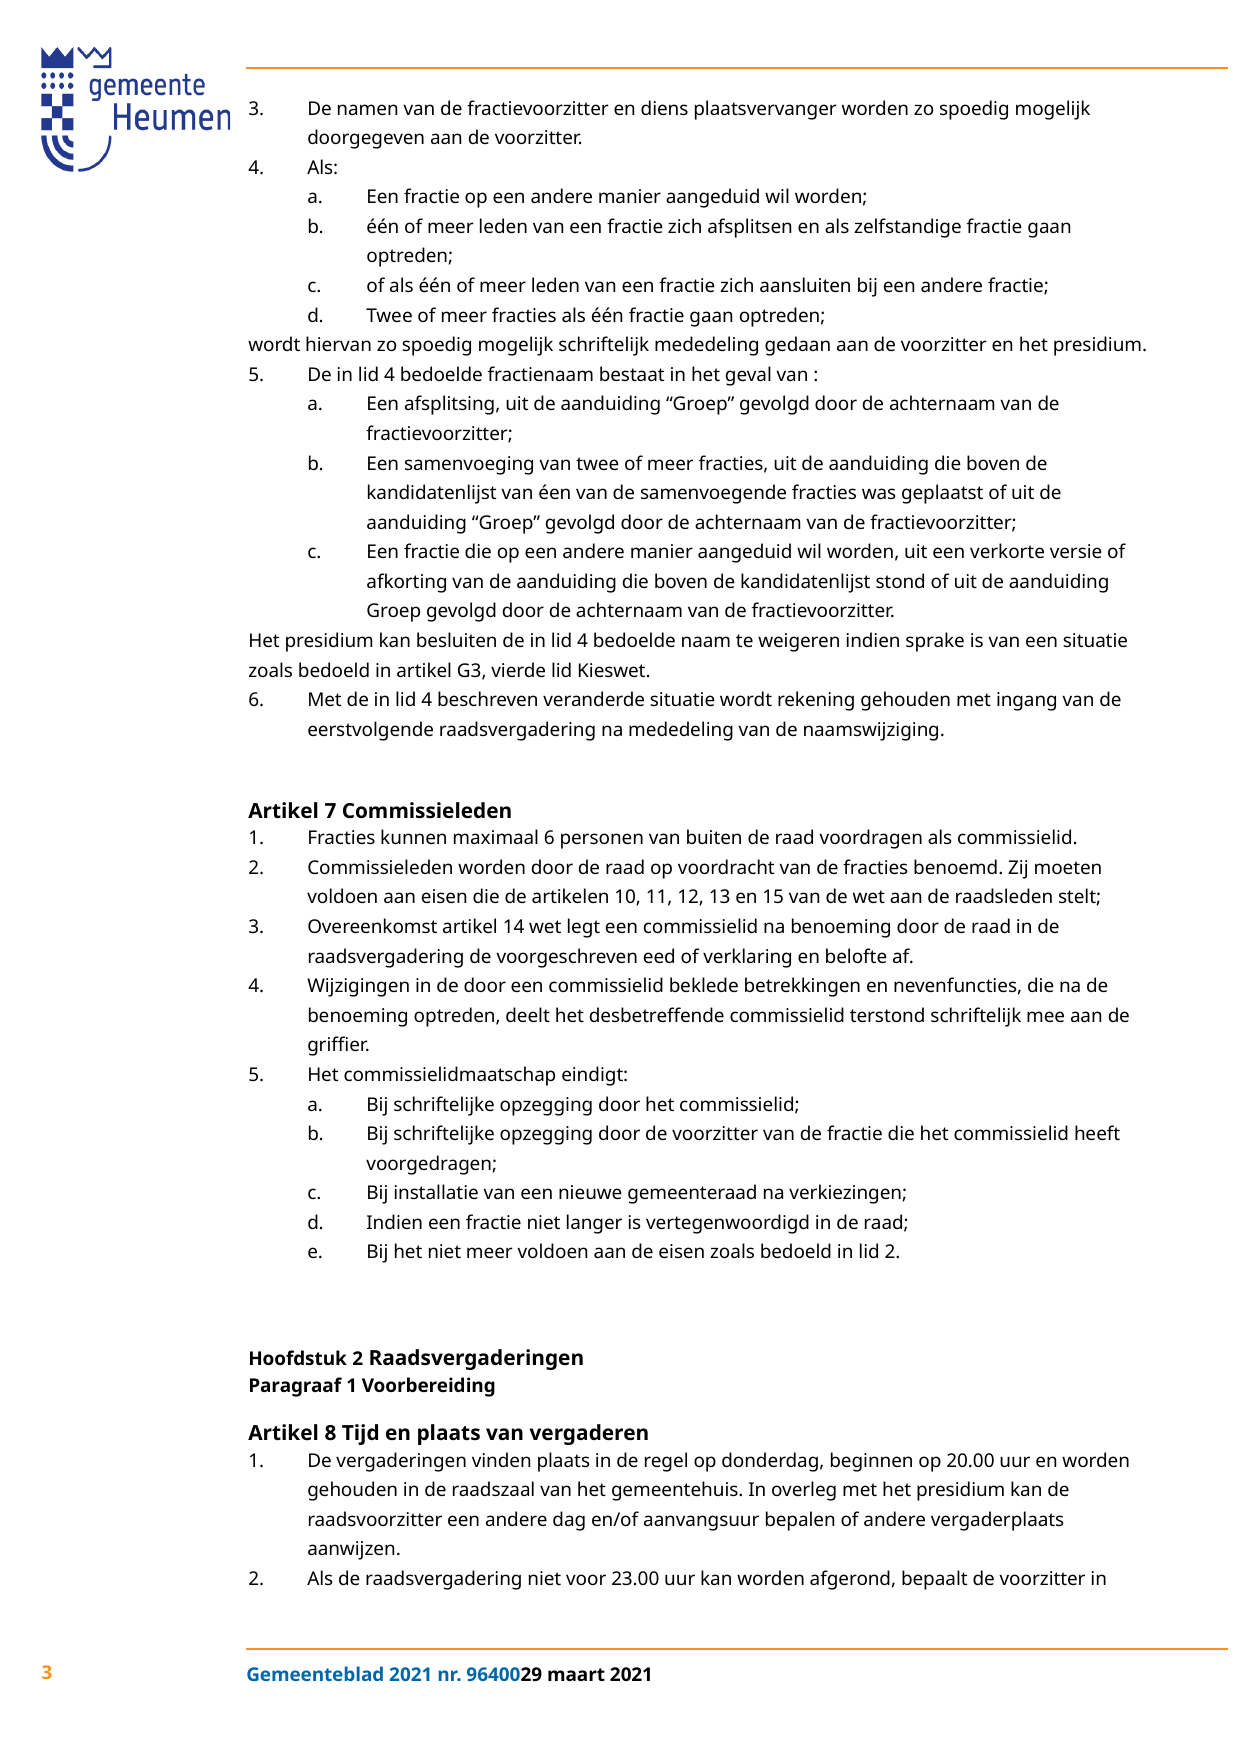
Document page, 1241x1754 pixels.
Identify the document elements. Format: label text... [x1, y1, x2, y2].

list of als één of meer leden van een fractie zich aansluiten bij een andere fractie; [307, 272, 1152, 298]
list Het commissielidmaatschap eindigt: [248, 1061, 1152, 1087]
list Fracties kunnen maximaal 6 personen van buiten de raad voordragen als commissielid. [248, 824, 1152, 850]
list De namen van de fractievoorzitter en diens plaatsvervanger worden zo spoedig mogelijk doorgegeven aan de voorzitter. [248, 95, 1152, 150]
list Als de raadsvergadering niet voor 23.00 uur kan worden afgerond, bepaalt de voorzitter in [248, 1565, 1152, 1591]
list Overeenkomst artikel 14 wet legt een commissielid na benoeming door de raad in de raadsvergadering de voorgeschreven eed of verklaring en belofte af. [248, 913, 1152, 968]
text Hoofdstuk 2 Raadsvergaderingen [248, 1343, 1152, 1372]
list Wijzigingen in de door een commissielid beklede betrekkingen en nevenfuncties, die na de benoeming optreden, deelt het desbetreffende commissielid terstond schriftelijk mee aan de griffier. [248, 972, 1152, 1057]
list Een afsplitsing, uit de aanduiding “Groep” gevolgd door de achternaam van de fractievoorzitter; [307, 391, 1152, 446]
list Als: [248, 154, 1152, 180]
text Artikel 8 Tijd en plaats van vergaderen [248, 1418, 1152, 1447]
list Bij schriftelijke opzegging door de voorzitter van de fractie die het commissielid heeft voorgedragen; [307, 1120, 1152, 1176]
list Bij installatie van een nieuwe gemeenteraad na verkiezingen; [307, 1179, 1152, 1205]
text Artikel 7 Commissieleden [248, 796, 1152, 824]
list De in lid 4 bedoelde fractienaam bestaat in het geval van : [248, 361, 1152, 387]
list Een fractie op een andere manier aangeduid wil worden; [307, 183, 1152, 209]
list één of meer leden van een fractie zich afsplitsen en als zelfstandige fractie gaan optreden; [307, 213, 1152, 268]
list Commissieleden worden door de raad op voordracht van de fracties benoemd. Zij moeten voldoen aan eisen die de artikelen 10, 11, 12, 13 en 15 van de wet aan de raadsleden stelt; [248, 854, 1152, 909]
list Indien een fractie niet langer is vertegenwoordigd in de raad; [307, 1209, 1152, 1235]
text Het presidium kan besluiten de in lid 4 bedoelde naam te weigeren indien sprake is van een situatie zoals bedoeld in artikel G3, vierde lid Kieswet. [248, 627, 1152, 683]
list De vergaderingen vinden plaats in de regel op donderdag, beginnen op 20.00 uur en worden gehouden in de raadszaal van het gemeentehuis. In overleg met het presidium kan de raadsvoorzitter een andere dag en/of aanvangsuur bepalen of andere vergaderplaats aanwijzen. [248, 1447, 1152, 1561]
text Paragraaf 1 Voorbereiding [248, 1372, 1152, 1398]
picture [41, 47, 231, 172]
list Een samenvoeging van twee of meer fracties, uit de aanduiding die boven de kandidatenlijst van éen van de samenvoegende fracties was geplaatst of uit de aanduiding “Groep” gevolgd door de achternaam van de fractievoorzitter; [307, 450, 1152, 535]
list Een fractie die op een andere manier aangeduid wil worden, uit een verkorte versie of afkorting van de aanduiding die boven de kandidatenlijst stond of uit de aanduiding Groep gevolgd door de achternaam van de fractievoorzitter. [307, 538, 1152, 623]
list Bij het niet meer voldoen aan de eisen zoals bedoeld in lid 2. [307, 1239, 1152, 1264]
list Bij schriftelijke opzegging door het commissielid; [307, 1091, 1152, 1116]
list Twee of meer fracties als één fractie gaan optreden; [307, 302, 1152, 328]
text wordt hiervan zo spoedig mogelijk schriftelijk mededeling gedaan aan de voorzitter en het presidium. [248, 331, 1152, 357]
list Met de in lid 4 beschreven veranderde situatie wordt rekening gehouden met ingang van de eerstvolgende raadsvergadering na mededeling van de naamswijziging. [248, 686, 1152, 742]
